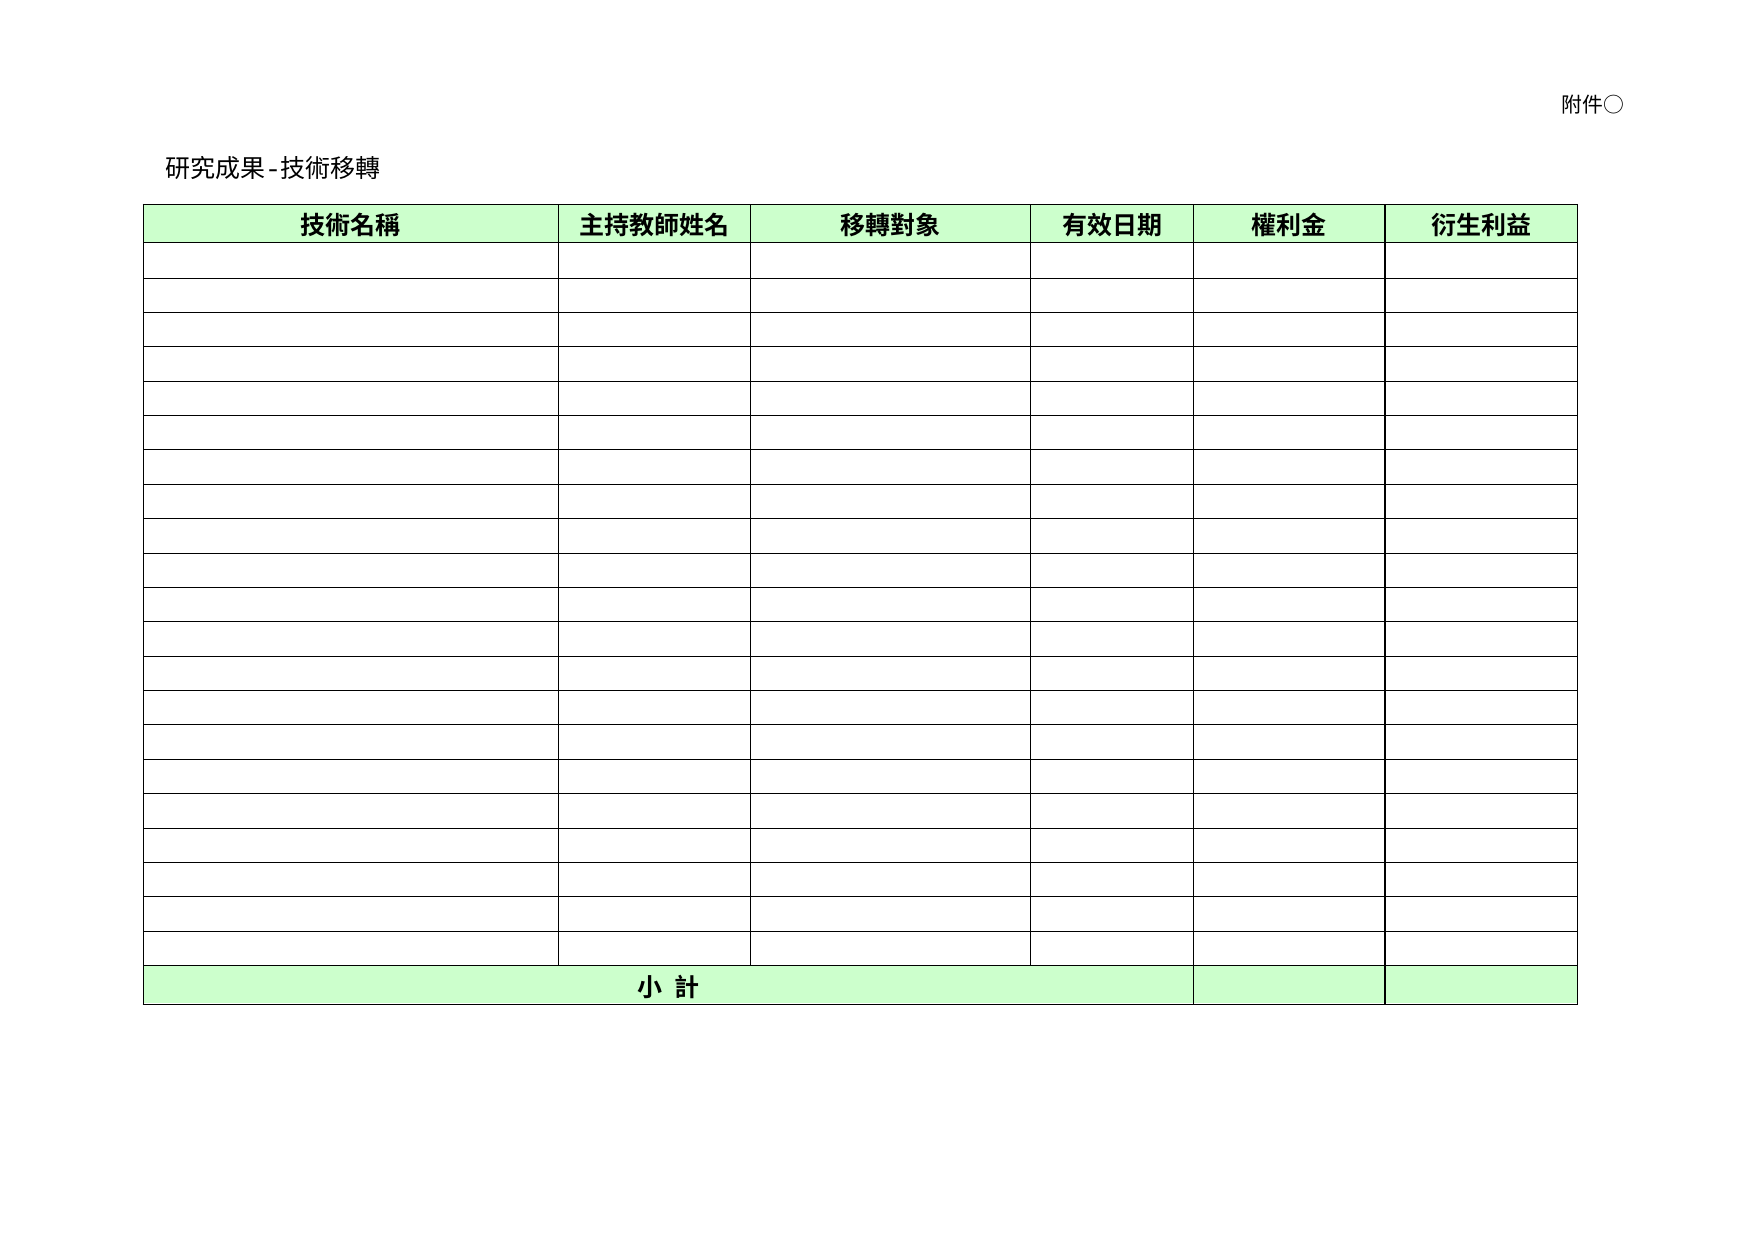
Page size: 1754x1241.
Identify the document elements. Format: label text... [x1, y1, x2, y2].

table_cell [559, 243, 750, 277]
table_cell [751, 863, 1030, 896]
table_cell [144, 382, 558, 415]
table_cell [144, 897, 558, 931]
table_cell [1031, 450, 1193, 484]
table_cell [1386, 622, 1577, 656]
table_cell [144, 794, 558, 827]
table_cell [1031, 382, 1193, 415]
table_cell [1031, 863, 1193, 896]
table_cell [1031, 588, 1193, 621]
table_cell [1386, 760, 1577, 793]
table_cell [1031, 243, 1193, 277]
table_cell [559, 416, 750, 449]
table_cell [1031, 313, 1193, 346]
table_header 衍生利益 [1386, 205, 1577, 242]
table_cell [559, 897, 750, 931]
table_cell [1194, 657, 1384, 690]
table_cell [559, 760, 750, 793]
table_cell [1031, 279, 1193, 312]
table_cell [144, 863, 558, 896]
table_cell [144, 450, 558, 484]
table_cell [1194, 279, 1384, 312]
table_cell [751, 829, 1030, 862]
table_cell [1194, 932, 1384, 965]
table_cell [1386, 554, 1577, 587]
table_cell [1386, 897, 1577, 931]
table_cell [1194, 313, 1384, 346]
table_cell [1194, 794, 1384, 827]
table_cell [1194, 450, 1384, 484]
table_header 主持教師姓名 [559, 205, 750, 242]
table_cell [1194, 382, 1384, 415]
table_cell [1194, 416, 1384, 449]
table_cell 小 計 [144, 966, 1193, 1003]
table_cell [559, 725, 750, 759]
table_cell [559, 829, 750, 862]
table_cell [1386, 450, 1577, 484]
table_cell [1386, 691, 1577, 724]
table_cell [1194, 966, 1384, 1003]
table_cell [144, 313, 558, 346]
table_cell [559, 554, 750, 587]
table_cell [144, 485, 558, 518]
table_cell [1031, 691, 1193, 724]
table_cell [559, 519, 750, 552]
table_cell [751, 588, 1030, 621]
table_cell [1031, 416, 1193, 449]
table_cell [1031, 725, 1193, 759]
table_cell [559, 691, 750, 724]
table_cell [559, 863, 750, 896]
table_cell [1031, 622, 1193, 656]
table_cell [751, 519, 1030, 552]
table_cell [1194, 863, 1384, 896]
table_cell [559, 657, 750, 690]
table_cell [751, 897, 1030, 931]
table_cell [751, 450, 1030, 484]
table_cell [559, 622, 750, 656]
table_cell [1031, 519, 1193, 552]
table_cell [144, 760, 558, 793]
table_cell [1031, 657, 1193, 690]
table_cell [1194, 554, 1384, 587]
table_cell [1031, 897, 1193, 931]
table_cell [144, 588, 558, 621]
table_cell [559, 279, 750, 312]
table_cell [1386, 966, 1577, 1003]
table_cell [144, 279, 558, 312]
table_cell [751, 657, 1030, 690]
table_cell [1031, 554, 1193, 587]
table_cell [1386, 347, 1577, 381]
table_cell [1031, 347, 1193, 381]
table_cell [1031, 932, 1193, 965]
table_cell [751, 279, 1030, 312]
table_cell [1386, 725, 1577, 759]
table_cell [1194, 760, 1384, 793]
table_cell [144, 691, 558, 724]
table_cell [751, 622, 1030, 656]
table_header 權利金 [1194, 205, 1384, 242]
table_cell [144, 657, 558, 690]
table_cell [1194, 347, 1384, 381]
table_cell [751, 554, 1030, 587]
table_cell [1386, 279, 1577, 312]
table_cell [1031, 794, 1193, 827]
table_cell [751, 485, 1030, 518]
table_cell [1386, 243, 1577, 277]
table_cell [1386, 519, 1577, 552]
table_cell [751, 347, 1030, 381]
table_cell [751, 725, 1030, 759]
table_cell [1194, 485, 1384, 518]
table_cell [1386, 588, 1577, 621]
table_cell [559, 382, 750, 415]
table_cell [1386, 313, 1577, 346]
table_cell [144, 243, 558, 277]
table_cell [1031, 760, 1193, 793]
table_cell [1194, 243, 1384, 277]
table_cell [144, 622, 558, 656]
table_cell [559, 588, 750, 621]
table_cell [751, 794, 1030, 827]
table_cell [751, 932, 1030, 965]
table_cell [1386, 863, 1577, 896]
table_cell [1194, 588, 1384, 621]
table_cell [559, 450, 750, 484]
table_cell [559, 794, 750, 827]
table_cell [1386, 485, 1577, 518]
table_cell [1194, 519, 1384, 552]
table_header 技術名稱 [144, 205, 558, 242]
table_cell [751, 382, 1030, 415]
table_cell [144, 519, 558, 552]
table_cell [144, 347, 558, 381]
table_cell [1194, 725, 1384, 759]
table_cell [1386, 657, 1577, 690]
text 研究成果-技術移轉 [165, 147, 1624, 185]
table_cell [1386, 829, 1577, 862]
table_cell [1386, 416, 1577, 449]
table_header 有效日期 [1031, 205, 1193, 242]
table_cell [1031, 829, 1193, 862]
table_cell [751, 243, 1030, 277]
table_cell [1194, 897, 1384, 931]
table_cell [1194, 691, 1384, 724]
table_cell [1031, 485, 1193, 518]
table_cell [1194, 829, 1384, 862]
table_cell [559, 932, 750, 965]
table_cell [751, 416, 1030, 449]
table_cell [751, 691, 1030, 724]
table_cell [144, 725, 558, 759]
table_cell [1386, 794, 1577, 827]
table_cell [1386, 932, 1577, 965]
table_cell [144, 829, 558, 862]
table_cell [144, 554, 558, 587]
table_cell [1386, 382, 1577, 415]
table_cell [559, 347, 750, 381]
table_header 移轉對象 [751, 205, 1030, 242]
table_cell [144, 416, 558, 449]
table_cell [1194, 622, 1384, 656]
table_cell [751, 313, 1030, 346]
table_cell [144, 932, 558, 965]
table_cell [751, 760, 1030, 793]
table_cell [559, 485, 750, 518]
table_cell [559, 313, 750, 346]
